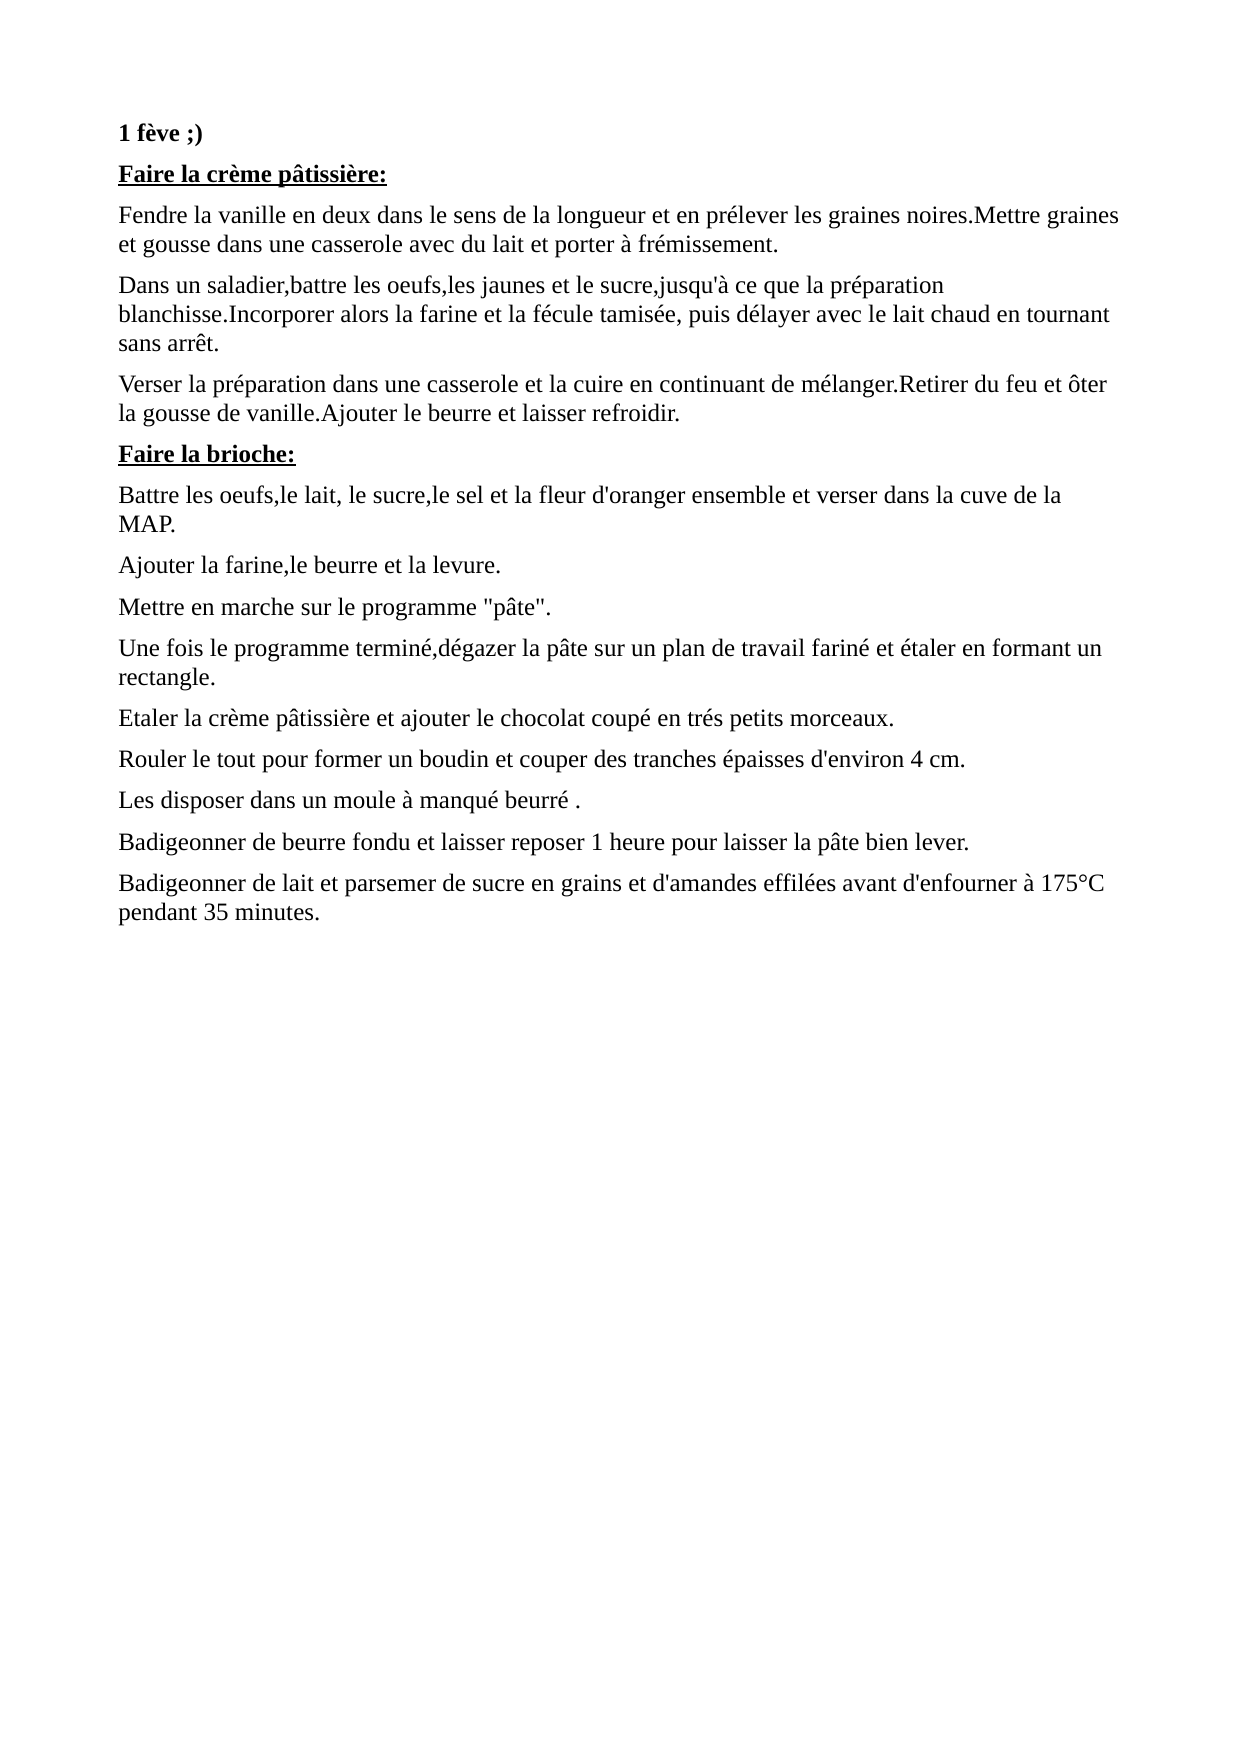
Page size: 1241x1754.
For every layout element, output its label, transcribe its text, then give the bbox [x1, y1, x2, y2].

text Ajouter la farine,le beurre et la levure. [118, 551, 1122, 579]
text Battre les oeufs,le lait, le sucre,le sel et la fleur d'oranger ensemble et verser dans la cuve de la MAP. [118, 481, 1122, 538]
text Fendre la vanille en deux dans le sens de la longueur et en prélever les graines noires.Mettre graines et gousse dans une casserole avec du lait et porter à frémissement. [118, 201, 1122, 258]
text Faire la brioche: [118, 439, 1122, 468]
text 1 fève ;) [118, 118, 1122, 147]
text Faire la crème pâtissière: [118, 159, 1122, 188]
text Dans un saladier,battre les oeufs,les jaunes et le sucre,jusqu'à ce que la préparation blanchisse.Incorporer alors la farine et la fécule tamisée, puis délayer avec le lait chaud en tournant sans arrêt. [118, 271, 1122, 357]
text Mettre en marche sur le programme "pâte". [118, 592, 1122, 621]
text Badigeonner de lait et parsemer de sucre en grains et d'amandes effilées avant d'enfourner à 175°C pendant 35 minutes. [118, 868, 1122, 926]
text Rouler le tout pour former un boudin et couper des tranches épaisses d'environ 4 cm. [118, 744, 1122, 773]
text Une fois le programme terminé,dégazer la pâte sur un plan de travail fariné et étaler en formant un rectangle. [118, 633, 1122, 691]
text Badigeonner de beurre fondu et laisser reposer 1 heure pour laisser la pâte bien lever. [118, 827, 1122, 856]
text Les disposer dans un moule à manqué beurré . [118, 786, 1122, 814]
text Etaler la crème pâtissière et ajouter le chocolat coupé en trés petits morceaux. [118, 703, 1122, 732]
text Verser la préparation dans une casserole et la cuire en continuant de mélanger.Retirer du feu et ôter la gousse de vanille.Ajouter le beurre et laisser refroidir. [118, 369, 1122, 427]
